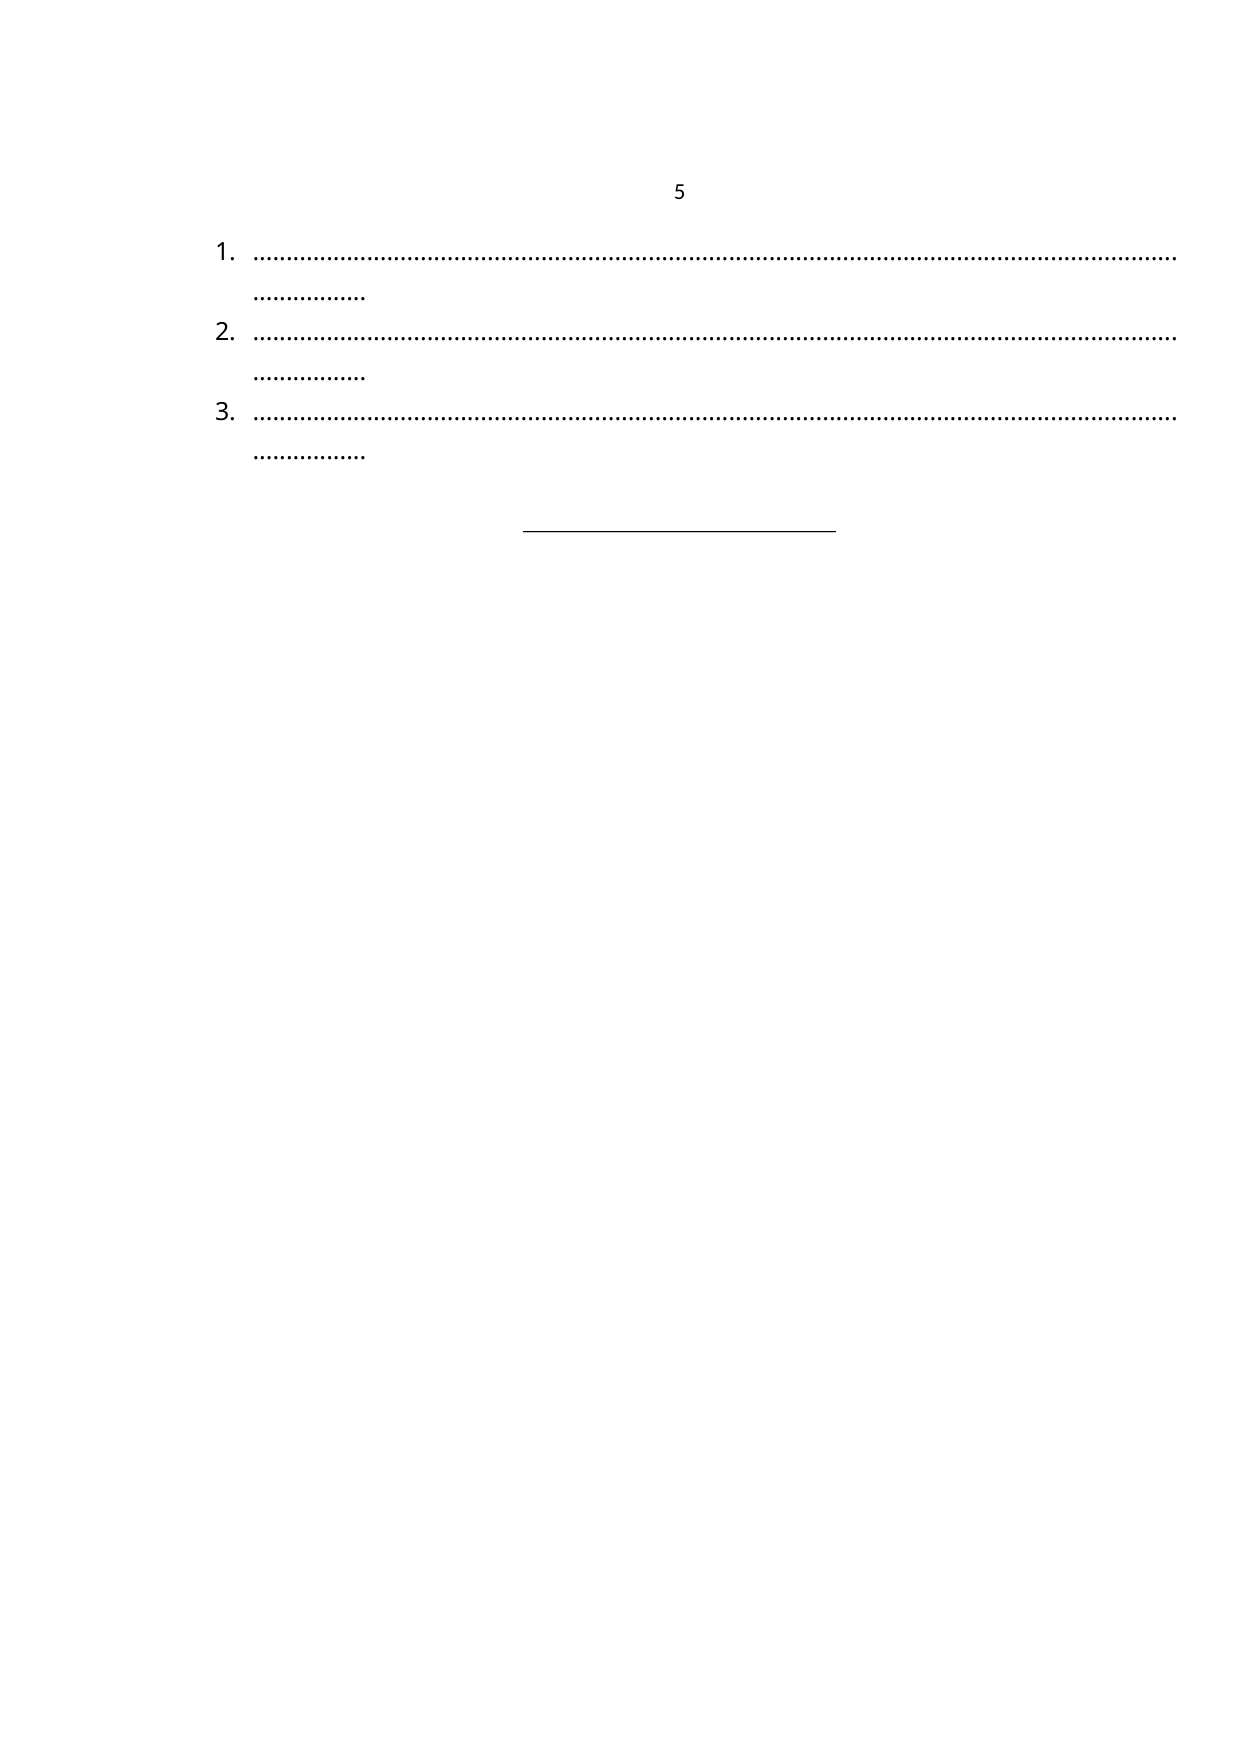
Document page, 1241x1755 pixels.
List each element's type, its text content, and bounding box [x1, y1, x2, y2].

text _________________________ [177, 506, 1181, 535]
text 3. ........................................................................................................................................................... [215, 393, 1181, 467]
text 1. ........................................................................................................................................................... [215, 234, 1181, 308]
text 2. ........................................................................................................................................................... [215, 313, 1181, 387]
